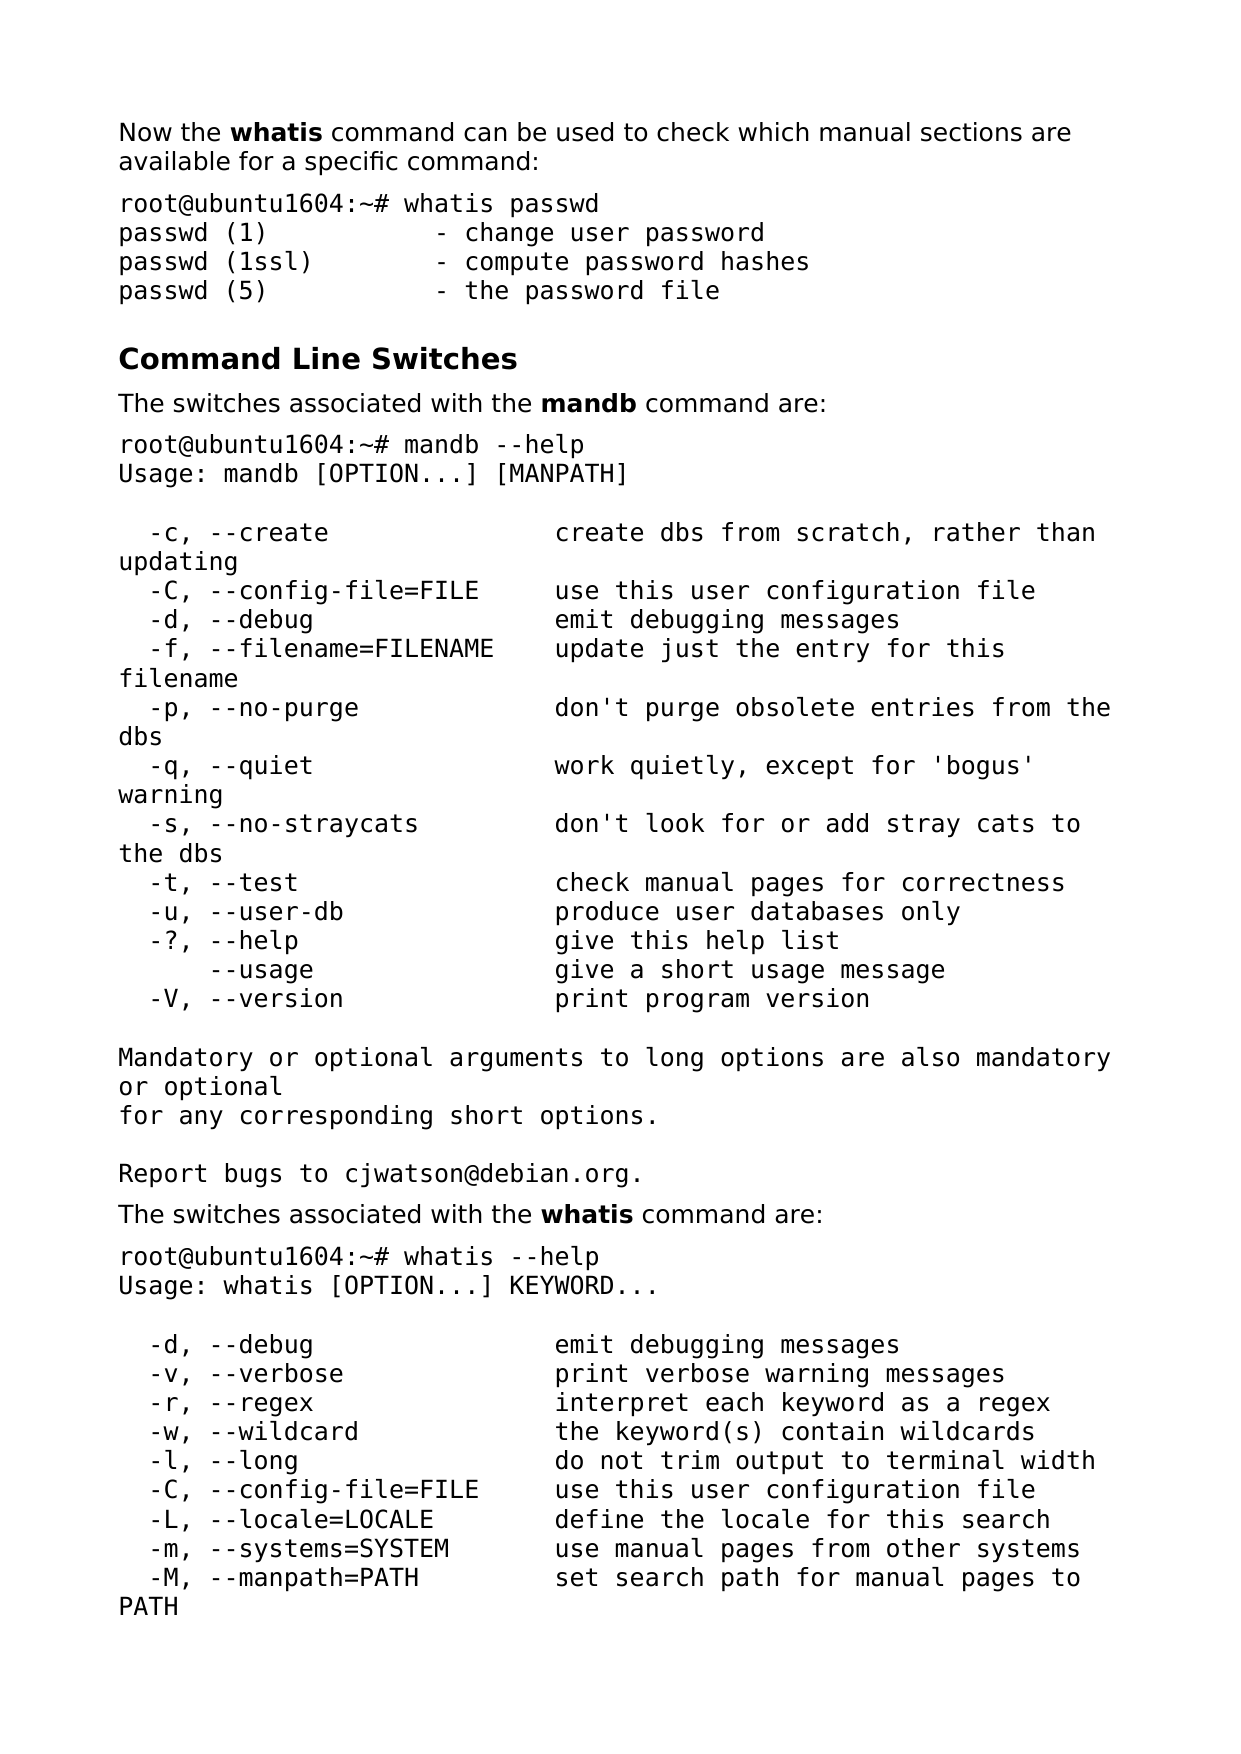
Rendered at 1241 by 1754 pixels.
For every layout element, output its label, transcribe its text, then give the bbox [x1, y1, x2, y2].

text root@ubuntu1604:~# whatis --help Usage: whatis [OPTION...] KEYWORD... -d, --debug emit debugging messages -v, --verbose print verbose warning messages -r, --regex interpret each keyword as a regex -w, --wildcard the keyword(s) contain wildcards -l, --long do not trim output to terminal width -C, --config-file=FILE use this user configuration file -L, --locale=LOCALE define the locale for this search -m, --systems=SYSTEM use manual pages from other systems -M, --manpath=PATH set search path for manual pages to PATH [118, 1242, 1122, 1621]
text root@ubuntu1604:~# mandb --help Usage: mandb [OPTION...] [MANPATH] -c, --create create dbs from scratch, rather than updating -C, --config-file=FILE use this user configuration file -d, --debug emit debugging messages -f, --filename=FILENAME update just the entry for this filename -p, --no-purge don't purge obsolete entries from the dbs -q, --quiet work quietly, except for 'bogus' warning -s, --no-straycats don't look for or add stray cats to the dbs -t, --test check manual pages for correctness -u, --user-db produce user databases only -?, --help give this help list --usage give a short usage message -V, --version print program version Mandatory or optional arguments to long options are also mandatory or optional for any corresponding short options. Report bugs to cjwatson@debian.org. [118, 431, 1122, 1189]
subtitle Command Line Switches [118, 342, 1122, 376]
text Now the whatis command can be used to check which manual sections are available for a specific command: [118, 118, 1122, 176]
text root@ubuntu1604:~# whatis passwd passwd (1) - change user password passwd (1ssl) - compute password hashes passwd (5) - the password file [118, 189, 1122, 306]
text The switches associated with the whatis command are: [118, 1201, 1122, 1230]
text The switches associated with the mandb command are: [118, 389, 1122, 418]
